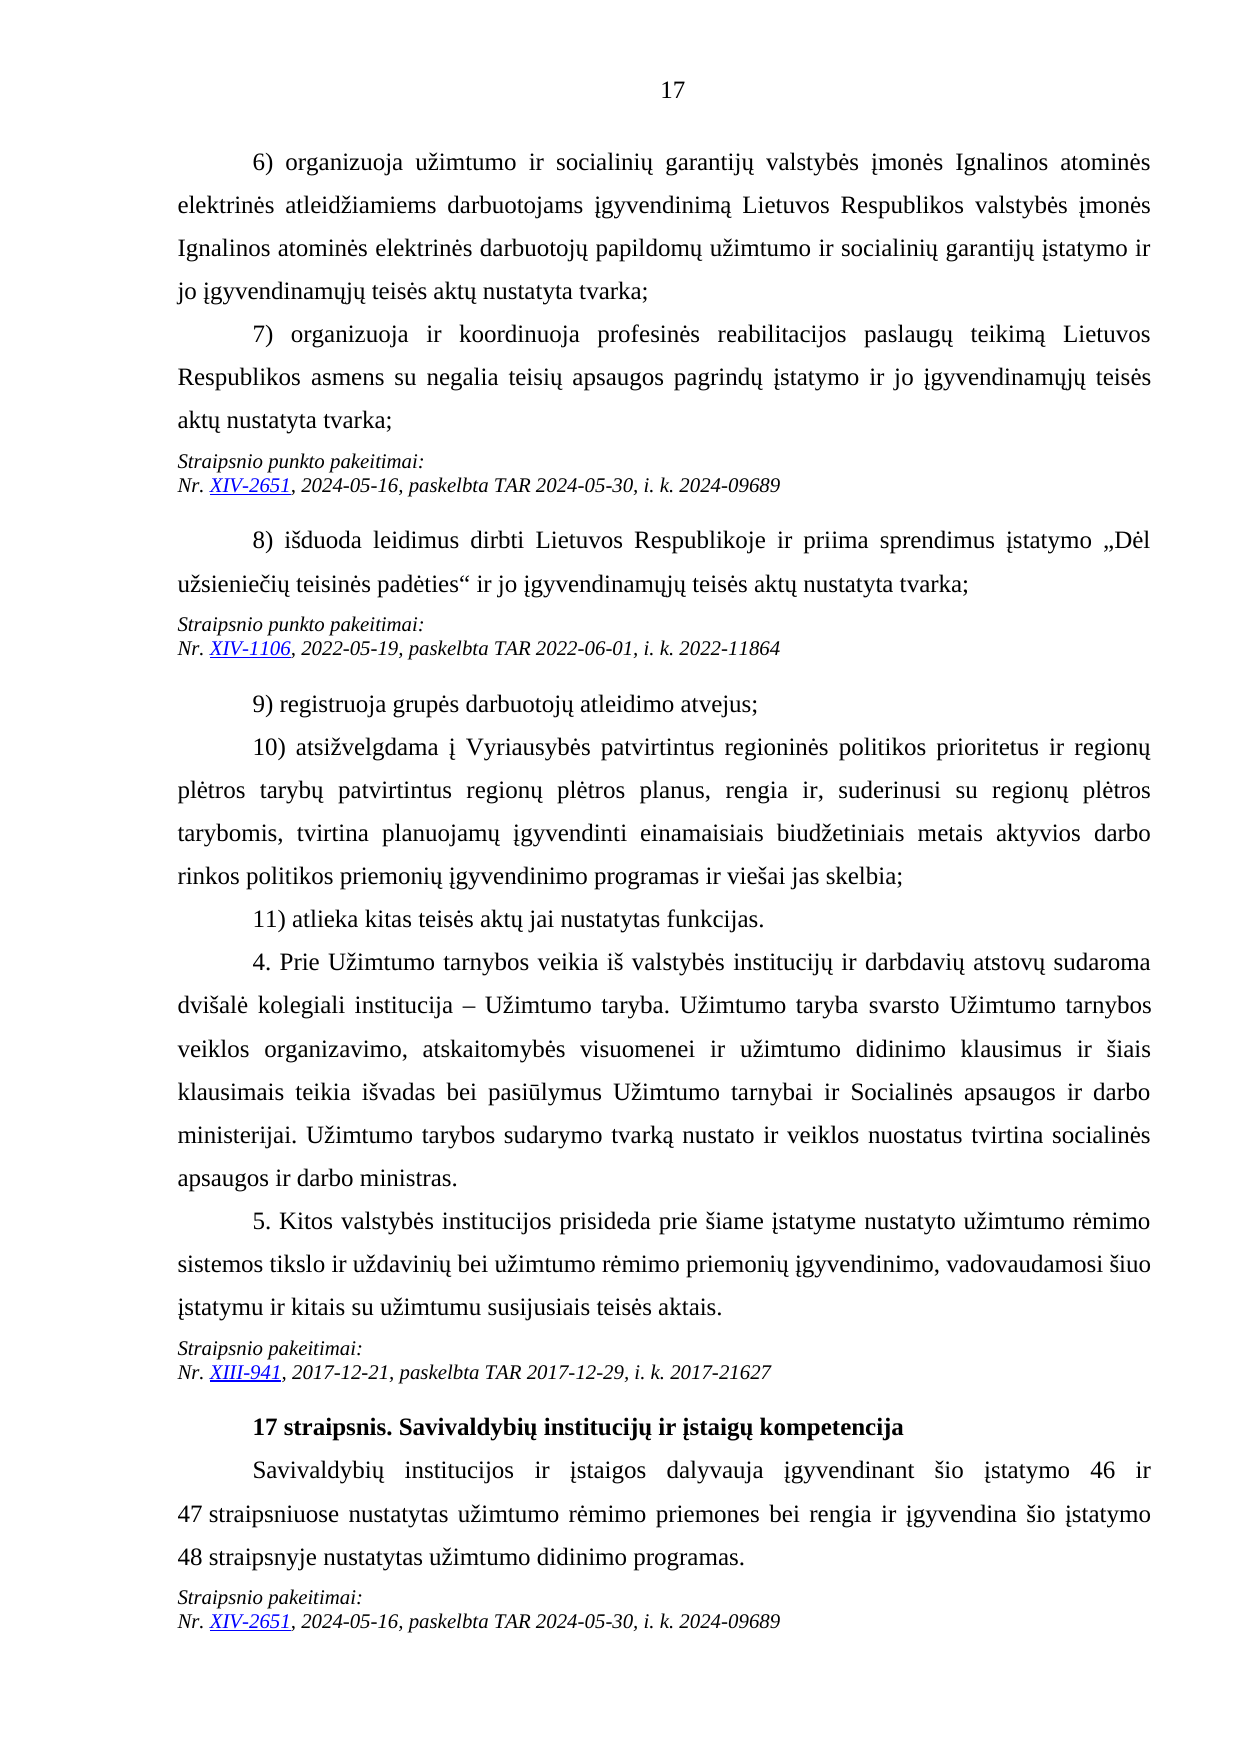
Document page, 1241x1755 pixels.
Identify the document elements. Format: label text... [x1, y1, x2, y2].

text 7) organizuoja ir koordinuoja profesinės reabilitacijos paslaugų teikimą Lietuvos Respublikos asmens su negalia teisių apsaugos pagrindų įstatymo ir jo įgyvendinamųjų teisės aktų nustatyta tvarka; [177, 319, 1152, 434]
text Straipsnio punkto pakeitimai: [177, 612, 1152, 636]
text 11) atlieka kitas teisės aktų jai nustatytas funkcijas. [177, 904, 1152, 933]
text 8) išduoda leidimus dirbti Lietuvos Respublikoje ir priima sprendimus įstatymo „Dėl užsieniečių teisinės padėties“ ir jo įgyvendinamųjų teisės aktų nustatyta tvarka; [177, 526, 1152, 597]
text Straipsnio punkto pakeitimai: [177, 449, 1152, 473]
text 9) registruoja grupės darbuotojų atleidimo atvejus; [177, 689, 1152, 717]
text Nr. XIV-2651, 2024-05-16, paskelbta TAR 2024-05-30, i. k. 2024-09689 [177, 473, 1152, 497]
text Savivaldybių institucijos ir įstaigos dalyvauja įgyvendinant šio įstatymo 46 ir 47 straipsniuose nustatytas užimtumo rėmimo priemones bei rengia ir įgyvendina šio įstatymo 48 straipsnyje nustatytas užimtumo didinimo programas. [177, 1456, 1152, 1571]
text 17 straipsnis. Savivaldybių institucijų ir įstaigų kompetencija [177, 1412, 1152, 1441]
text Straipsnio pakeitimai: [177, 1585, 1152, 1609]
text Nr. XIV-2651, 2024-05-16, paskelbta TAR 2024-05-30, i. k. 2024-09689 [177, 1609, 1152, 1633]
text 4. Prie Užimtumo tarnybos veikia iš valstybės institucijų ir darbdavių atstovų sudaroma dvišalė kolegiali institucija – Užimtumo taryba. Užimtumo taryba svarsto Užimtumo tarnybos veiklos organizavimo, atskaitomybės visuomenei ir užimtumo didinimo klausimus ir šiais klausimais teikia išvadas bei pasiūlymus Užimtumo tarnybai ir Socialinės apsaugos ir darbo ministerijai. Užimtumo tarybos sudarymo tvarką nustato ir veiklos nuostatus tvirtina socialinės apsaugos ir darbo ministras. [177, 947, 1152, 1192]
text Nr. XIII-941, 2017-12-21, paskelbta TAR 2017-12-29, i. k. 2017-21627 [177, 1360, 1152, 1384]
text Straipsnio pakeitimai: [177, 1336, 1152, 1360]
text 6) organizuoja užimtumo ir socialinių garantijų valstybės įmonės Ignalinos atominės elektrinės atleidžiamiems darbuotojams įgyvendinimą Lietuvos Respublikos valstybės įmonės Ignalinos atominės elektrinės darbuotojų papildomų užimtumo ir socialinių garantijų įstatymo ir jo įgyvendinamųjų teisės aktų nustatyta tvarka; [177, 147, 1152, 305]
text 5. Kitos valstybės institucijos prisideda prie šiame įstatyme nustatyto užimtumo rėmimo sistemos tikslo ir uždavinių bei užimtumo rėmimo priemonių įgyvendinimo, vadovaudamosi šiuo įstatymu ir kitais su užimtumu susijusiais teisės aktais. [177, 1206, 1152, 1321]
text Nr. XIV-1106, 2022-05-19, paskelbta TAR 2022-06-01, i. k. 2022-11864 [177, 636, 1152, 660]
text 10) atsižvelgdama į Vyriausybės patvirtintus regioninės politikos prioritetus ir regionų plėtros tarybų patvirtintus regionų plėtros planus, rengia ir, suderinusi su regionų plėtros tarybomis, tvirtina planuojamų įgyvendinti einamaisiais biudžetiniais metais aktyvios darbo rinkos politikos priemonių įgyvendinimo programas ir viešai jas skelbia; [177, 732, 1152, 890]
